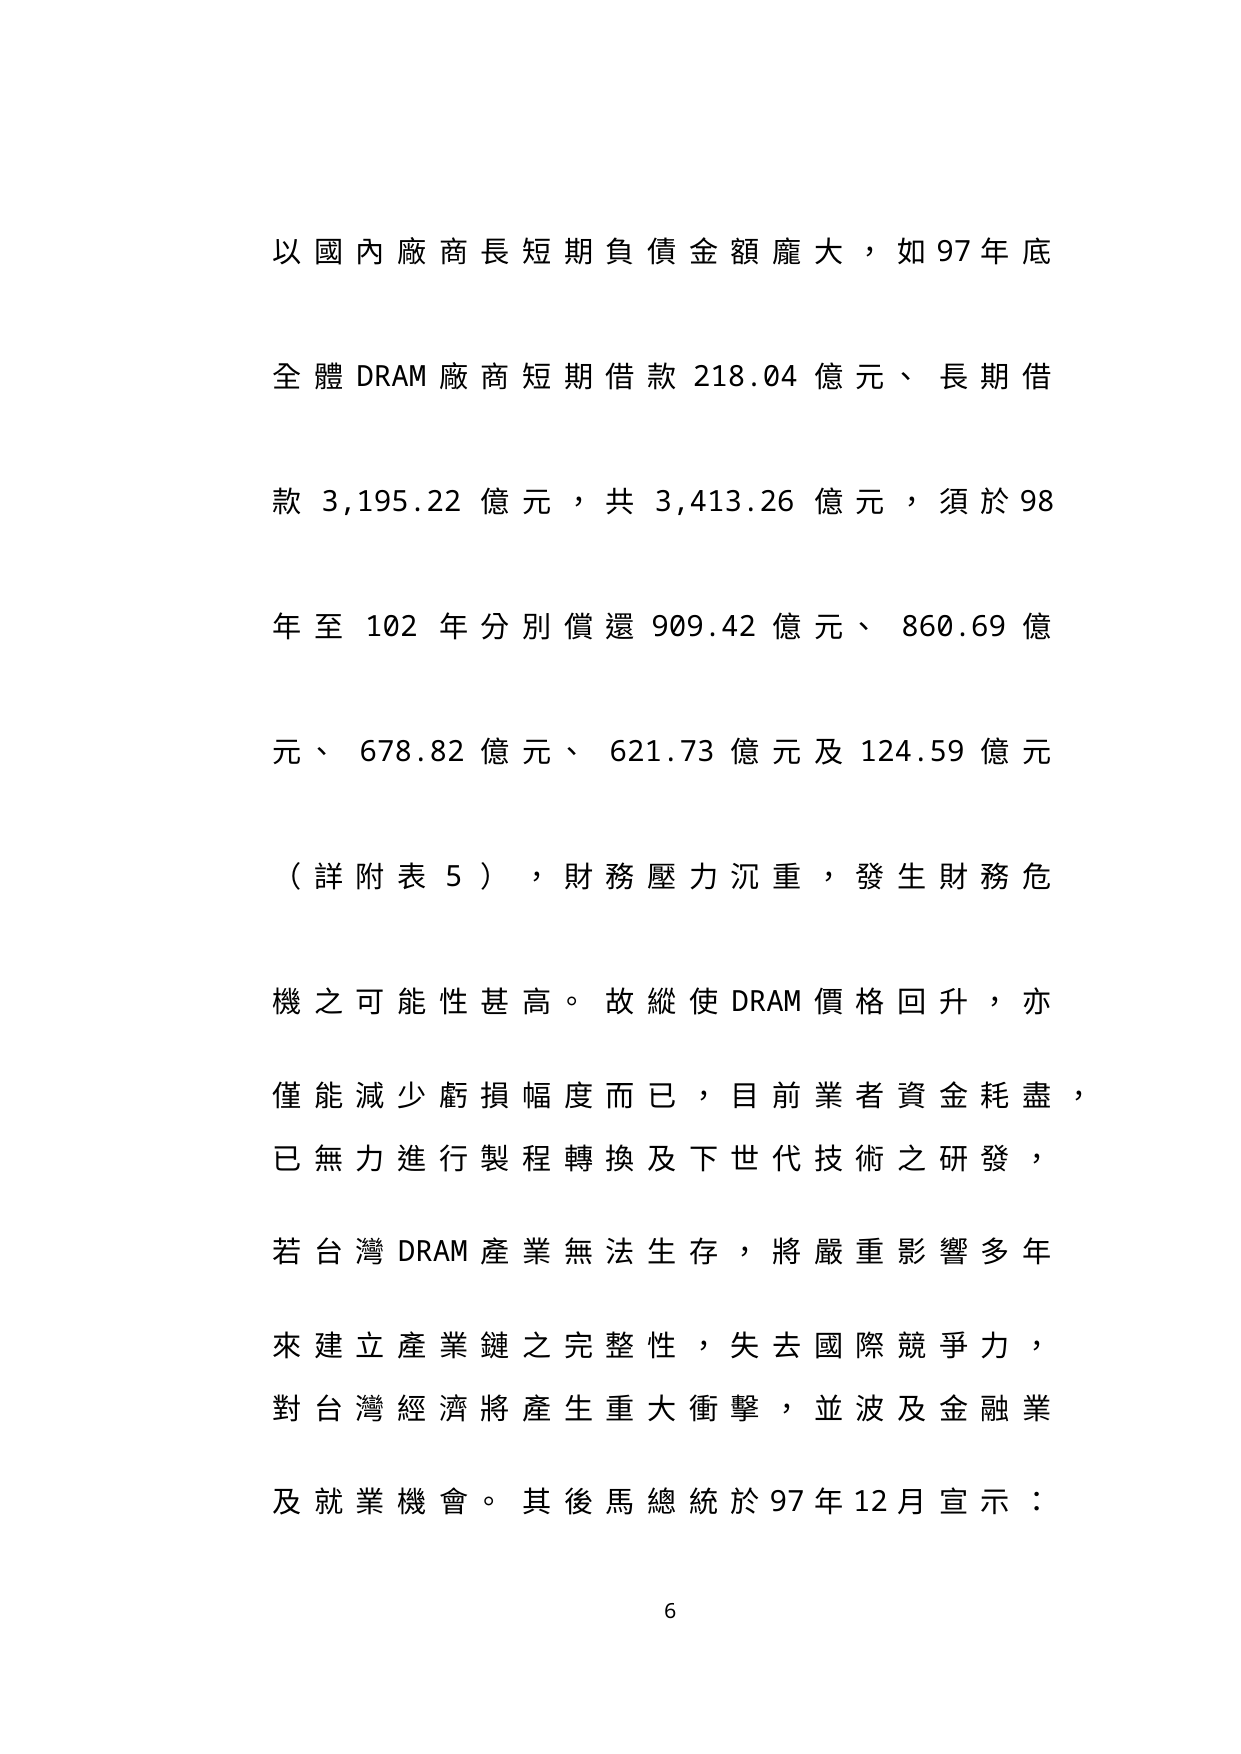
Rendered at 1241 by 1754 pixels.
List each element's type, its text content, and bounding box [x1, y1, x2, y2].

text 2006年底DDR2（Double-Data-Rate Two第二代雙倍資料率DRAM）每顆價格尚在6美元以上，隨後一路大幅下跌，依據鉅亨網商品期貨價格資訊，98年3月13日DDR2 1Gb 128Mx8 667MHz每顆平均報價僅為0.75美元，惟國內廠商之單位成本約2.5美元，若每月生產3.5億顆，每月虧損即達台幣220億元，加以國內廠商長短期負債金額龐大，如97年底全體DRAM廠商短期借款218.04億元、長期借款3,195.22億元，共3,413.26億元，須於98年至102年分別償還909.42億元、860.69億元、678.82億元、621.73億元及124.59億元（詳附表5），財務壓力沉重，發生財務危機之可能性甚高。故縱使DRAM價格回升，亦僅能減少虧損幅度而已，目前業者資金耗盡，已無力進行製程轉換及下世代技術之研發，若台灣DRAM產業無法生存，將嚴重影響多年來建立產業鏈之完整性，失去國際競爭力，對台灣經濟將產生重大衝擊，並波及金融業及就業機會。其後馬總統於97年12月宣示：「不救DRAM就不配當總統。」故經濟部積極研議整合方案，以協助國內DRAM業者因應前所未見之困境。 [242, 177, 1058, 1552]
